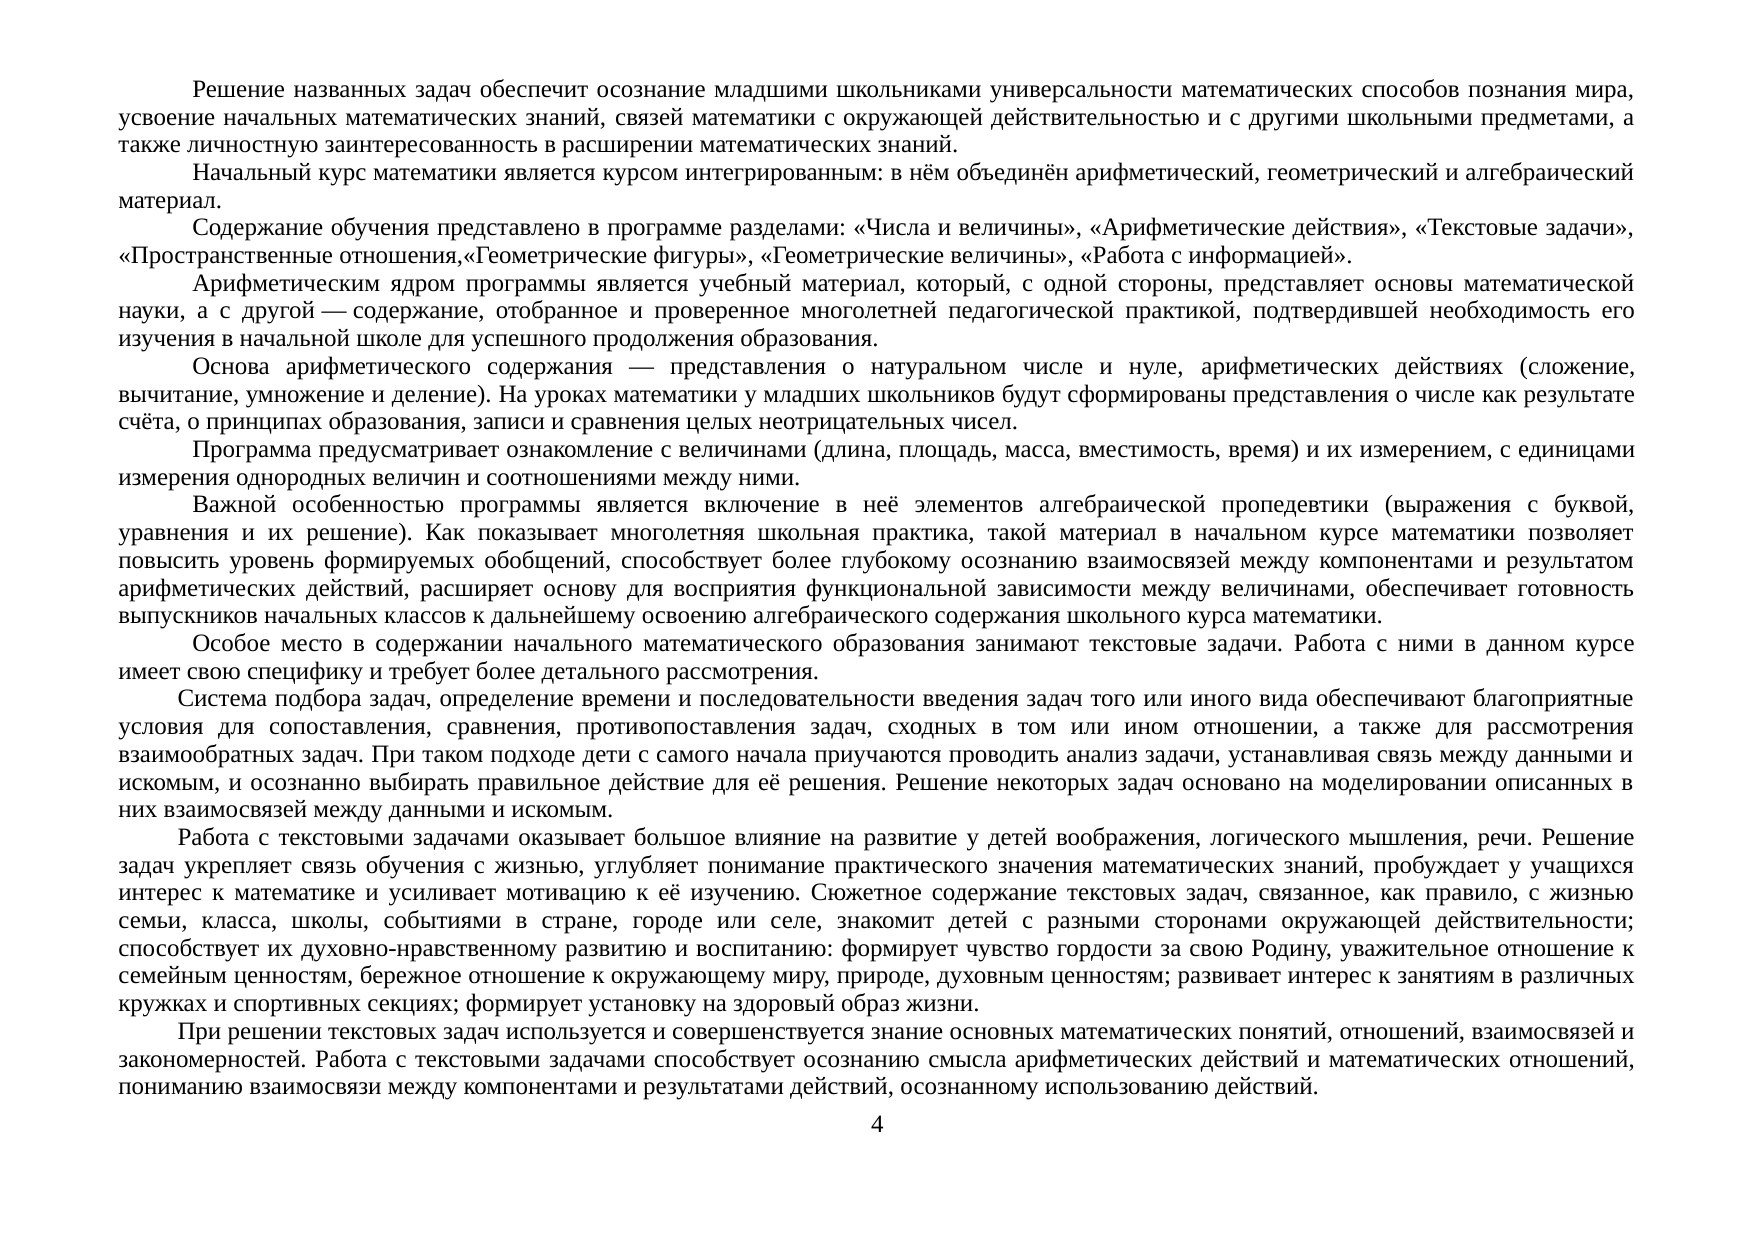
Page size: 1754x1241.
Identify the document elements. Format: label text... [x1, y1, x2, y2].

text Решение названных задач обеспечит осознание младшими школьниками универсальности математических способов познания мира, усвоение начальных математических знаний, связей математики с окружающей действительностью и с другими школьными предметами, а также личностную заинтересованность в расширении математических знаний. [118, 75, 1636, 158]
text Начальный курс математики является курсом интегрированным: в нём объединён арифметический, геометрический и алгебраический материал. [118, 158, 1636, 213]
text Программа предусматривает ознакомление с величинами (длина, площадь, масса, вместимость, время) и их измерением, с единицами измерения однородных величин и соотношениями между ними. [118, 435, 1636, 491]
text Система подбора задач, определение времени и последовательности введения задач того или иного вида обеспечивают благоприятные условия для сопоставления, сравнения, противопоставления задач, сходных в том или ином отношении, а также для рассмотрения взаимообратных задач. При таком подходе дети с самого начала приучаются проводить анализ задачи, устанавливая связь между данными и искомым, и осознанно выбирать правильное действие для её решения. Решение некоторых задач основано на моделировании описанных в них взаимосвязей между данными и искомым. [118, 684, 1636, 823]
text Основа арифметического содержания — представления о натуральном числе и нуле, арифметических действиях (сложение, вычитание, умножение и деление). На уроках математики у младших школьников будут сформированы представления о числе как результате счёта, о принципах образования, записи и сравнения целых неотрицательных чисел. [118, 352, 1636, 435]
text Важной особенностью программы является включение в неё элементов алгебраической пропедевтики (выражения с буквой, уравнения и их решение). Как показывает многолетняя школьная практика, такой материал в начальном курсе математики позволяет повысить уровень формируемых обобщений, способствует более глубокому осознанию взаимосвязей между компонентами и результатом арифметических действий, расширяет основу для восприятия функциональной зависимости между величинами, обеспечивает готовность выпускников начальных классов к дальнейшему освоению алгебраического содержания школьного курса математики. [118, 491, 1636, 629]
text При решении текстовых задач используется и совершенствуется знание основных математических понятий, отношений, взаимосвязей и закономерностей. Работа с текстовыми задачами способствует осознанию смысла арифметических действий и математических отношений, пониманию взаимосвязи между компонентами и результатами действий, осознанному использованию действий. [118, 1017, 1636, 1100]
text Работа с текстовыми задачами оказывает большое влияние на развитие у детей воображения, логического мышления, речи. Решение задач укрепляет связь обучения с жизнью, углубляет понимание практического значения математических знаний, пробуждает у учащихся интерес к математике и усиливает мотивацию к её изучению. Сюжетное содержание текстовых задач, связанное, как правило, с жизнью семьи, класса, школы, событиями в стране, городе или селе, знакомит детей с разными сторонами окружающей действительности; способствует их духовно-нравственному развитию и воспитанию: формирует чувство гордости за свою Родину, уважительное отношение к семейным ценностям, бережное отношение к окружающему миру, природе, духовным ценностям; развивает интерес к занятиям в различных кружках и спортивных секциях; формирует установку на здоровый образ жизни. [118, 823, 1636, 1017]
text Арифметическим ядром программы является учебный материал, который, с одной стороны, представляет основы математической науки, а с другой — содержание, отобранное и проверенное многолетней педагогической практикой, подтвердившей необходимость его изучения в начальной школе для успешного продолжения образования. [118, 269, 1636, 352]
text Особое место в содержании начального математического образования занимают текстовые задачи. Работа с ними в данном курсе имеет свою специфику и требует более детального рассмотрения. [118, 629, 1636, 684]
text Содержание обучения представлено в программе разделами: «Числа и величины», «Арифметические действия», «Текстовые задачи», «Пространственные отношения,«Геометрические фигуры», «Геометрические величины», «Работа с информацией». [118, 213, 1636, 269]
